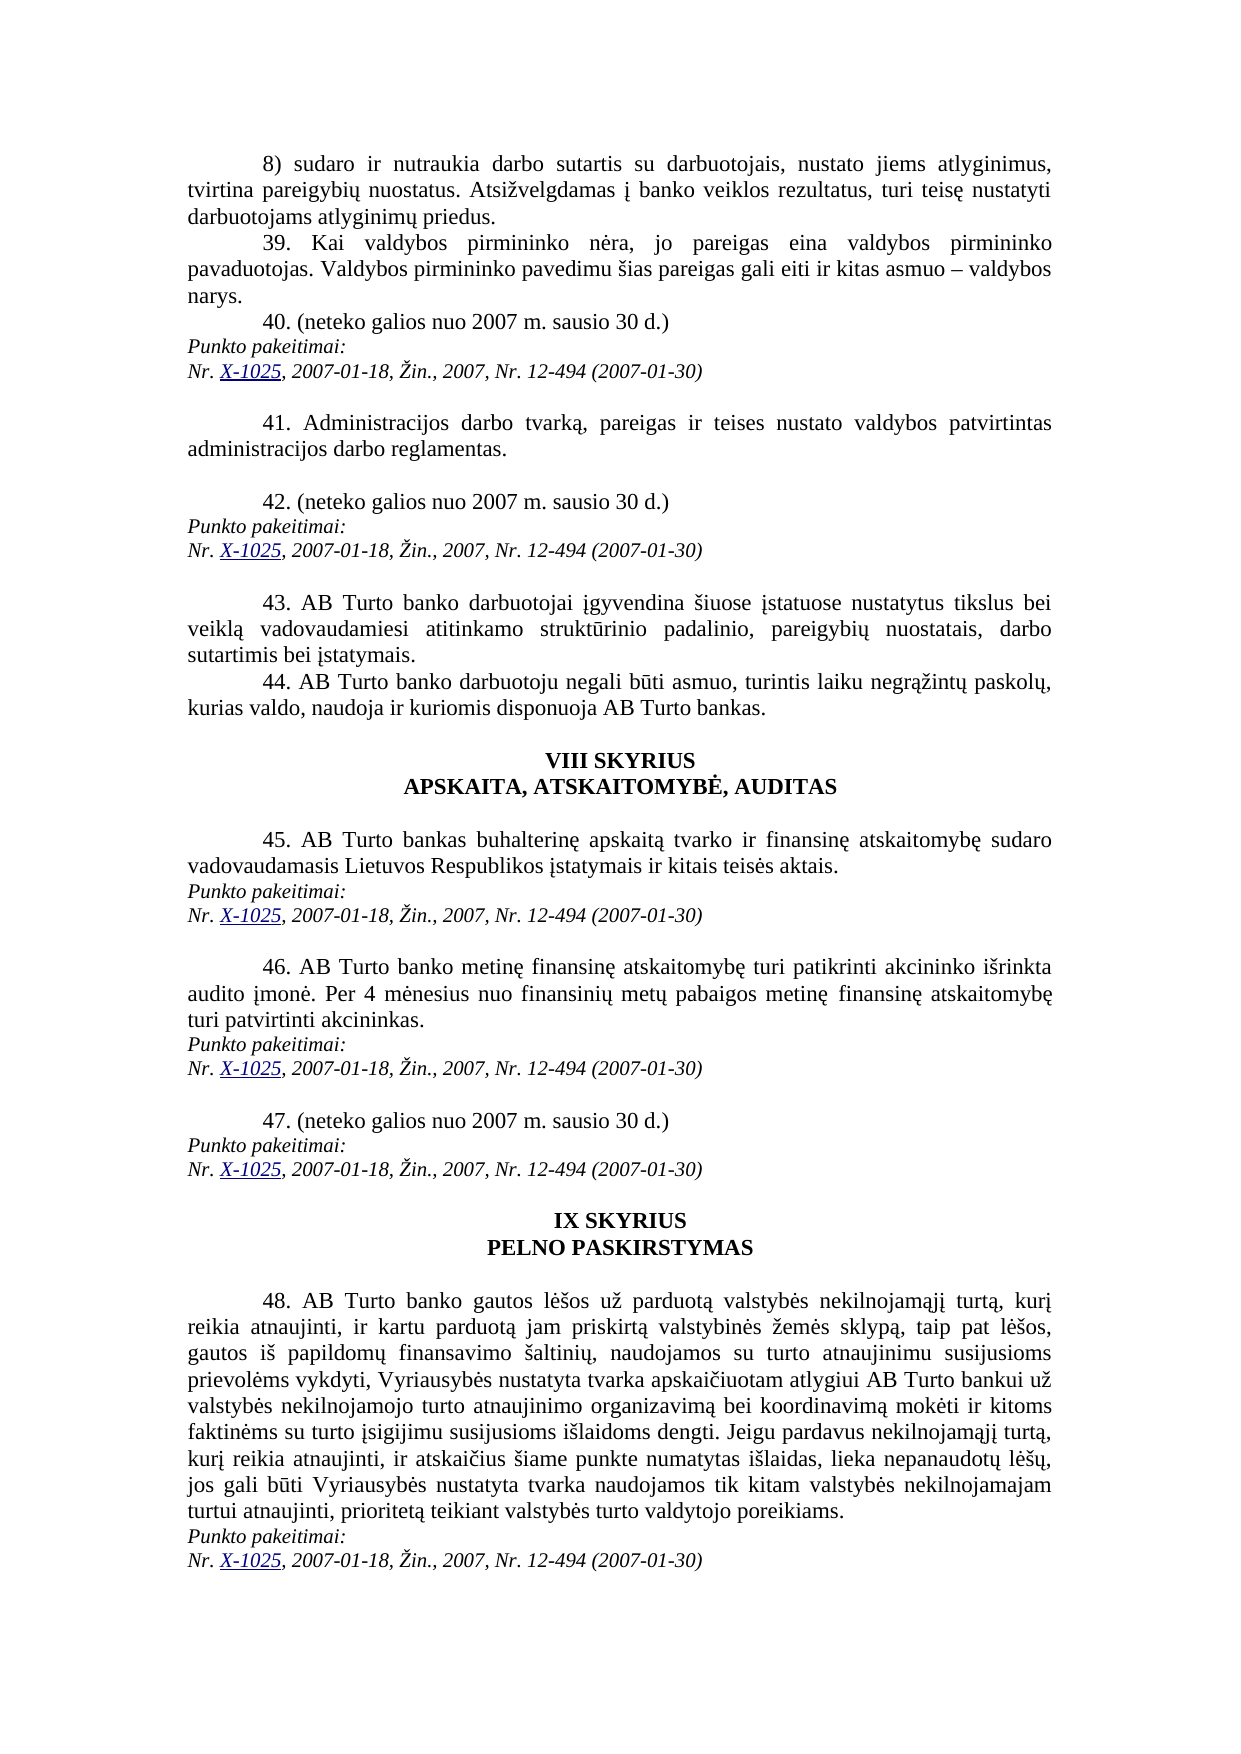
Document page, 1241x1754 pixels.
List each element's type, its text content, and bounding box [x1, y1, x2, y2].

text 39. Kai valdybos pirmininko nėra, jo pareigas eina valdybos pirmininko pavaduotojas. Valdybos pirmininko pavedimu šias pareigas gali eiti ir kitas asmuo – valdybos narys. [187, 229, 1053, 308]
text 44. AB Turto banko darbuotoju negali būti asmuo, turintis laiku negrąžintų paskolų, kurias valdo, naudoja ir kuriomis disponuoja AB Turto bankas. [187, 668, 1053, 721]
text Punkto pakeitimai: [187, 879, 1053, 903]
text 40. (neteko galios nuo 2007 m. sausio 30 d.) [187, 308, 1053, 334]
text 42. (neteko galios nuo 2007 m. sausio 30 d.) [187, 488, 1053, 514]
text Punkto pakeitimai: [187, 1524, 1053, 1548]
text Nr. X-1025, 2007-01-18, Žin., 2007, Nr. 12-494 (2007-01-30) [187, 538, 1053, 562]
text Nr. X-1025, 2007-01-18, Žin., 2007, Nr. 12-494 (2007-01-30) [187, 1157, 1053, 1181]
text 48. AB Turto banko gautos lėšos už parduotą valstybės nekilnojamąjį turtą, kurį reikia atnaujinti, ir kartu parduotą jam priskirtą valstybinės žemės sklypą, taip pat lėšos, gautos iš papildomų finansavimo šaltinių, naudojamos su turto atnaujinimu susijusioms prievolėms vykdyti, Vyriausybės nustatyta tvarka apskaičiuotam atlygiui AB Turto bankui už valstybės nekilnojamojo turto atnaujinimo organizavimą bei koordinavimą mokėti ir kitoms faktinėms su turto įsigijimu susijusioms išlaidoms dengti. Jeigu pardavus nekilnojamąjį turtą, kurį reikia atnaujinti, ir atskaičius šiame punkte numatytas išlaidas, lieka nepanaudotų lėšų, jos gali būti Vyriausybės nustatyta tvarka naudojamos tik kitam valstybės nekilnojamajam turtui atnaujinti, prioritetą teikiant valstybės turto valdytojo poreikiams. [187, 1287, 1053, 1524]
text 47. (neteko galios nuo 2007 m. sausio 30 d.) [187, 1107, 1053, 1133]
subtitle IX SKYRIUS [187, 1208, 1053, 1234]
text 41. Administracijos darbo tvarką, pareigas ir teises nustato valdybos patvirtintas administracijos darbo reglamentas. [187, 409, 1053, 462]
subtitle APSKAITA, ATSKAITOMYBĖ, AUDITAS [187, 773, 1053, 800]
text 8) sudaro ir nutraukia darbo sutartis su darbuotojais, nustato jiems atlyginimus, tvirtina pareigybių nuostatus. Atsižvelgdamas į banko veiklos rezultatus, turi teisę nustatyti darbuotojams atlyginimų priedus. [187, 150, 1053, 229]
text Nr. X-1025, 2007-01-18, Žin., 2007, Nr. 12-494 (2007-01-30) [187, 1548, 1053, 1572]
text Nr. X-1025, 2007-01-18, Žin., 2007, Nr. 12-494 (2007-01-30) [187, 903, 1053, 927]
text Punkto pakeitimai: [187, 514, 1053, 538]
text VIII SKYRIUS [187, 747, 1053, 773]
text 46. AB Turto banko metinę finansinę atskaitomybę turi patikrinti akcininko išrinkta audito įmonė. Per 4 mėnesius nuo finansinių metų pabaigos metinę finansinę atskaitomybę turi patvirtinti akcininkas. [187, 953, 1053, 1032]
text Nr. X-1025, 2007-01-18, Žin., 2007, Nr. 12-494 (2007-01-30) [187, 1056, 1053, 1080]
text 45. AB Turto bankas buhalterinę apskaitą tvarko ir finansinę atskaitomybę sudaro vadovaudamasis Lietuvos Respublikos įstatymais ir kitais teisės aktais. [187, 826, 1053, 879]
text Punkto pakeitimai: [187, 1133, 1053, 1157]
subtitle PELNO PASKIRSTYMAS [187, 1234, 1053, 1260]
text Punkto pakeitimai: [187, 1032, 1053, 1056]
text Punkto pakeitimai: [187, 334, 1053, 358]
text 43. AB Turto banko darbuotojai įgyvendina šiuose įstatuose nustatytus tikslus bei veiklą vadovaudamiesi atitinkamo struktūrinio padalinio, pareigybių nuostatais, darbo sutartimis bei įstatymais. [187, 589, 1053, 668]
text Nr. X-1025, 2007-01-18, Žin., 2007, Nr. 12-494 (2007-01-30) [187, 358, 1053, 383]
